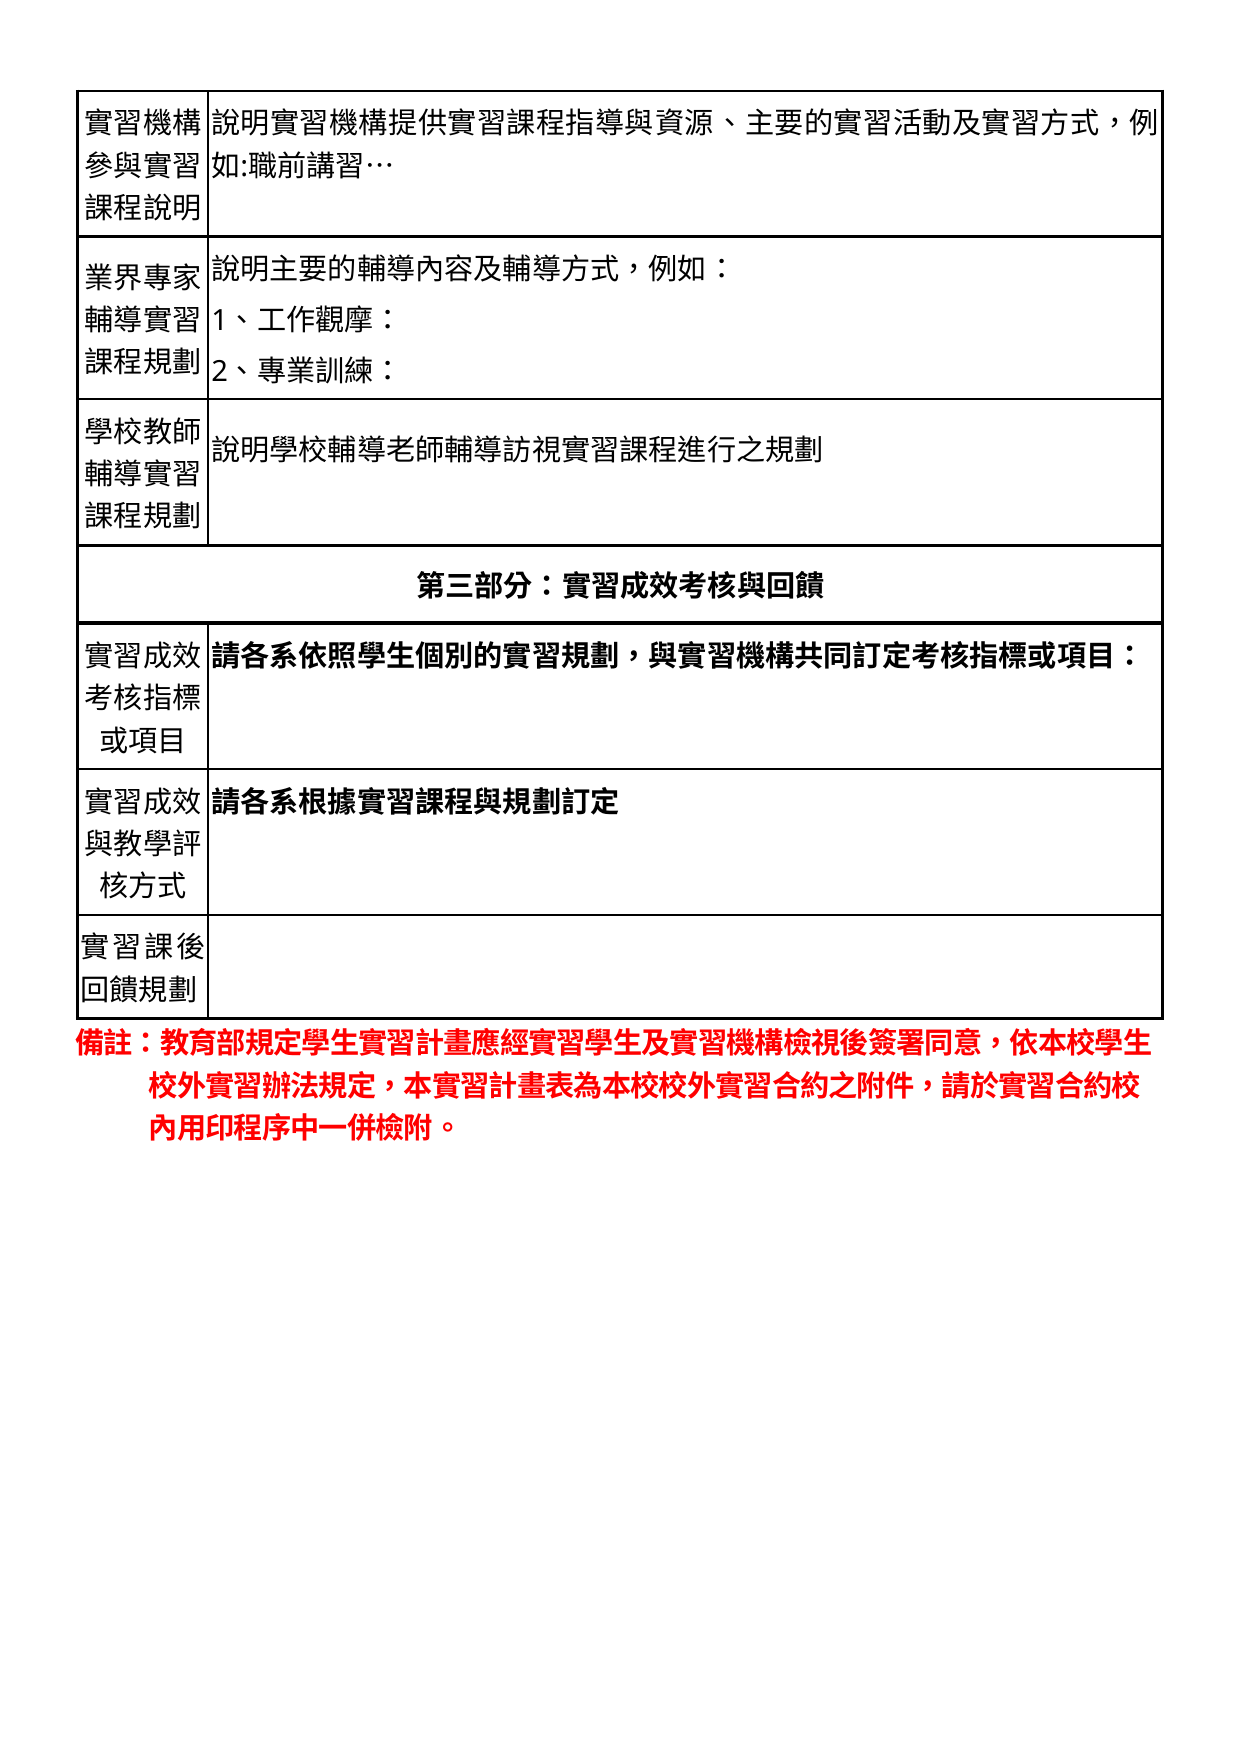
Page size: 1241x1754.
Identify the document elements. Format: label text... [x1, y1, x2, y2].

table_cell 學校教師輔導實習課程規劃 [79, 400, 207, 543]
table_cell [209, 916, 1161, 1017]
table_cell 說明實習機構提供實習課程指導與資源、主要的實習活動及實習方式，例如:職前講習… [209, 92, 1161, 235]
table_cell 實習成效考核指標或項目 [79, 625, 207, 768]
table_cell 實習機構參與實習課程說明 [79, 92, 207, 235]
table_cell 實習課後回饋規劃 [79, 916, 207, 1017]
text 備註：教育部規定學生實習計畫應經實習學生及實習機構檢視後簽署同意，依本校學生校外實習辦法規定，本實習計畫表為本校校外實習合約之附件，請於實習合約校內用印程序中一併檢附。 [75, 1020, 1166, 1147]
table_cell 說明主要的輔導內容及輔導方式，例如： 1、工作觀摩： 2、專業訓練： [209, 238, 1161, 398]
table_cell 請各系根據實習課程與規劃訂定 [209, 770, 1161, 914]
table_cell 實習成效與教學評核方式 [79, 770, 207, 914]
table_cell 第三部分：實習成效考核與回饋 [79, 547, 1161, 621]
table_cell 請各系依照學生個別的實習規劃，與實習機構共同訂定考核指標或項目： [209, 625, 1161, 768]
table_cell 業界專家輔導實習課程規劃 [79, 238, 207, 398]
table_cell 說明學校輔導老師輔導訪視實習課程進行之規劃 [209, 400, 1161, 543]
